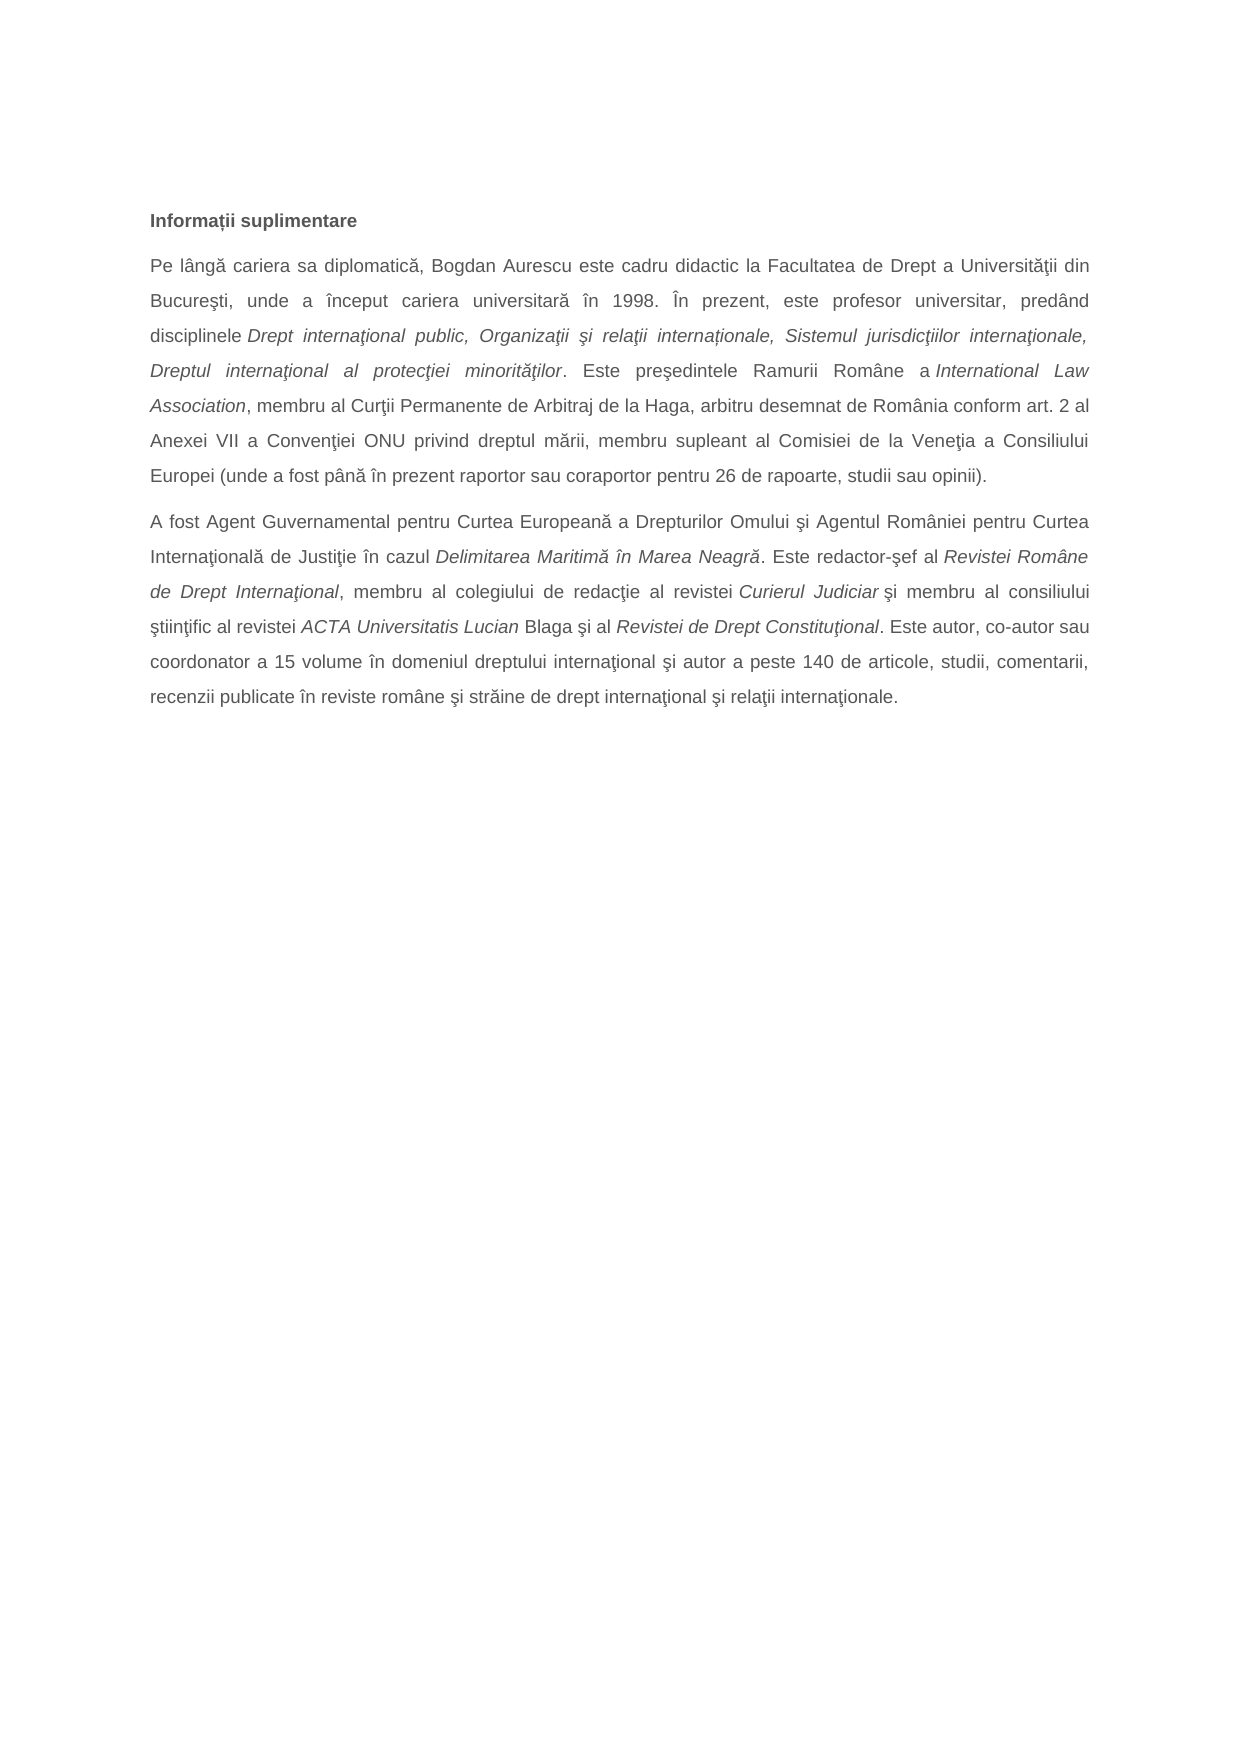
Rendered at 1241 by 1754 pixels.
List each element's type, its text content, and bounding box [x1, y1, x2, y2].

text A fost Agent Guvernamental pentru Curtea Europeană a Drepturilor Omului şi Agentul României pentru Curtea Internaţională de Justiţie în cazul Delimitarea Maritimă în Marea Neagră. Este redactor-şef al Revistei Române de Drept Internaţional, membru al colegiului de redacţie al revistei Curierul Judiciar şi membru al consiliului ştiinţific al revistei ACTA Universitatis Lucian Blaga şi al Revistei de Drept Constituţional. Este autor, co-autor sau coordonator a 15 volume în domeniul dreptului internaţional şi autor a peste 140 de articole, studii, comentarii, recenzii publicate în reviste române şi străine de drept internaţional şi relaţii internaţionale. [150, 498, 1090, 708]
text Informații suplimentare [150, 196, 1090, 231]
text Pe lângă cariera sa diplomatică, Bogdan Aurescu este cadru didactic la F‎acultatea de Drept a Universităţii din Bucureşti, unde a început cariera universitară în 1998. În prezent, este profesor universitar, predând disciplinele Drept internaţional public, Organizaţii şi relaţii internaționale, Sistemul jurisdicţiilor internaţionale, Dreptul internaţional al protecţiei minorităţilor. Este preşedintele Ramurii Române a International Law Association, membru al Curţii Permanente de Arbitraj de la Haga, arbitru desemnat de România conform art. 2 al Anexei VII a Convenţiei ONU privind dreptul mării, membru supleant al Comisiei de la Veneţia a Consiliului Europei (unde a fost până în prezent raportor sau coraportor pentru 26 de rapoarte, studii sau opinii). [150, 242, 1090, 487]
